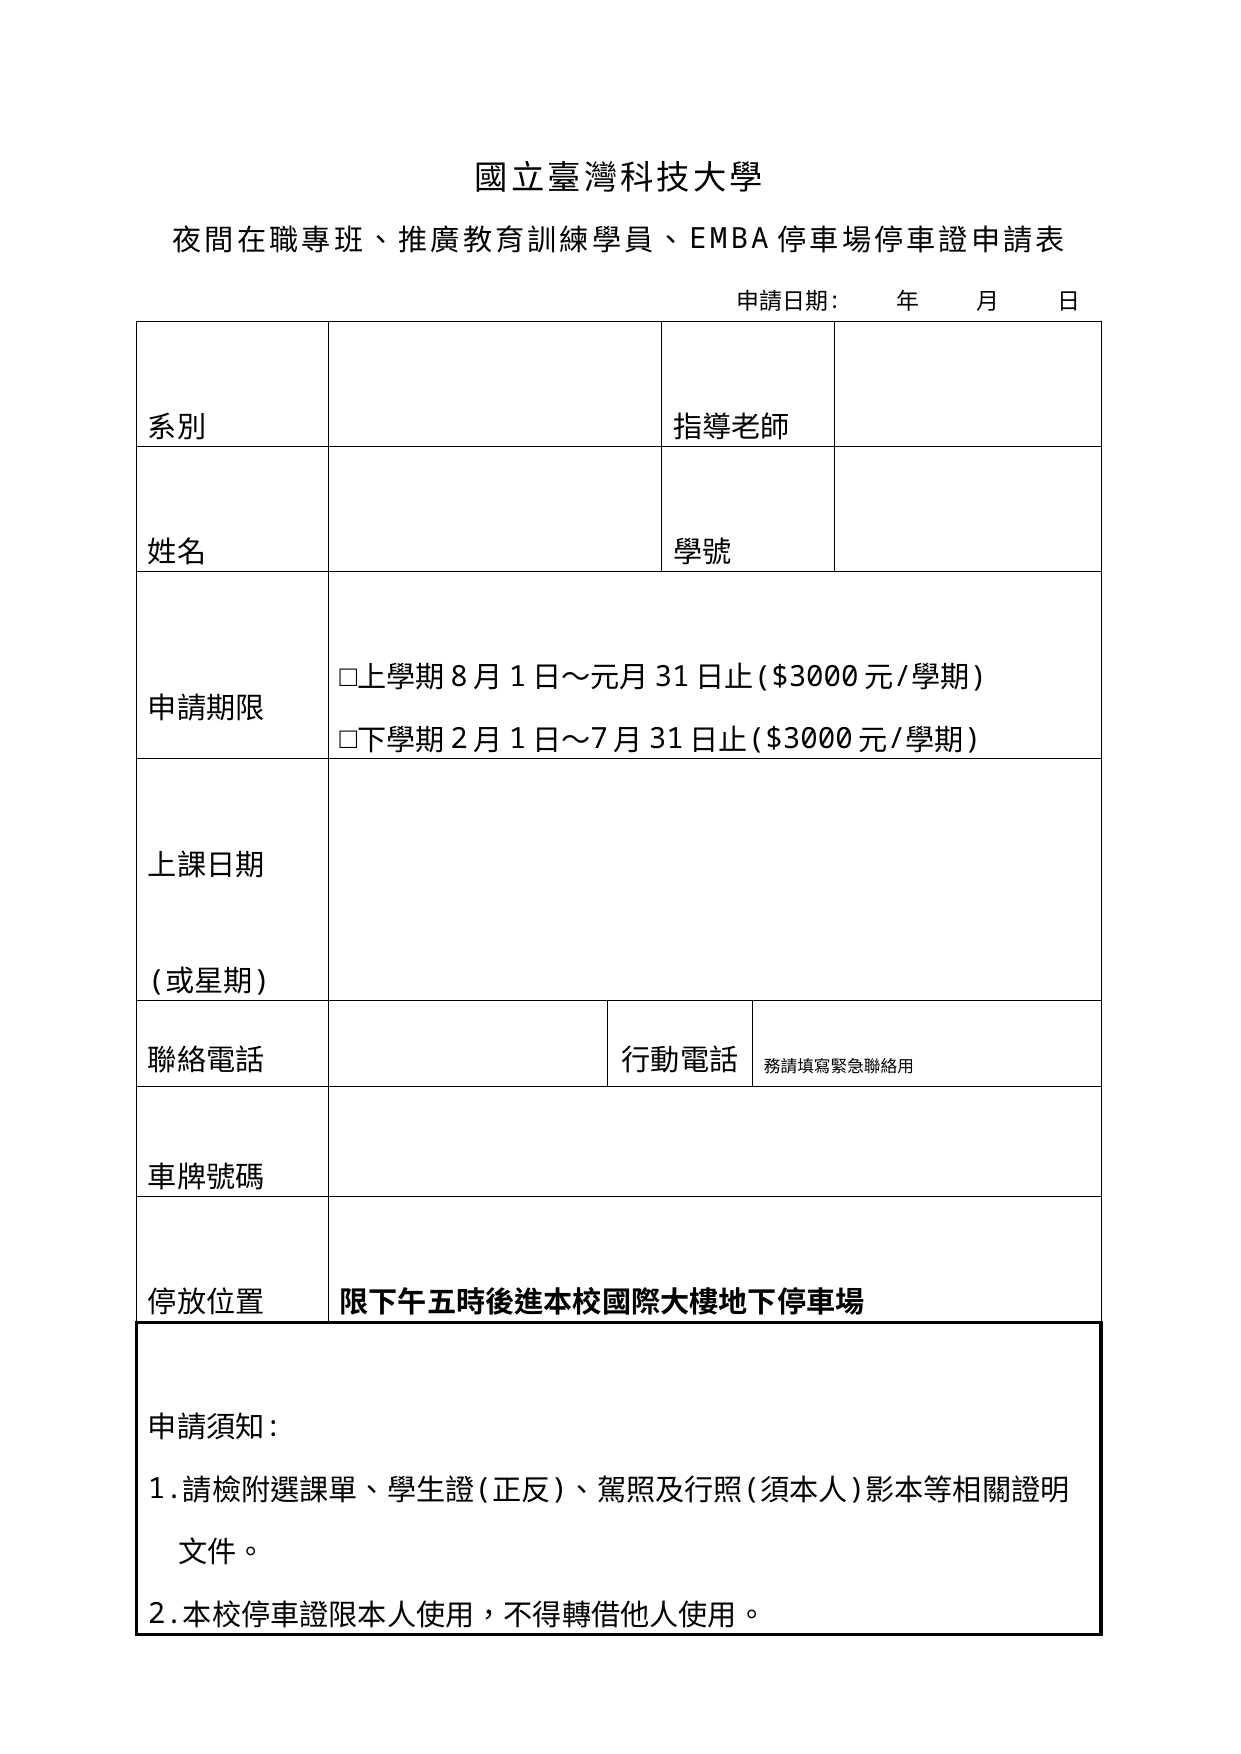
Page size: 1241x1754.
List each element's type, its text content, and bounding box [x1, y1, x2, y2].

text 國立臺灣科技大學 [112, 133, 1125, 196]
table_cell 限下午五時後進本校國際大樓地下停車場 [329, 1197, 1101, 1321]
table_cell 行動電話 [608, 1001, 752, 1086]
table_cell 申請須知: 1.請檢附選課單、學生證(正反)、駕照及行照(須本人)影本等相關證明文件。 2.本校停車證限本人使用，不得轉借他人使用。 [138, 1324, 1099, 1633]
table_cell [329, 759, 1101, 1000]
table_header [835, 322, 1101, 446]
table_cell 聯絡電話 [137, 1001, 328, 1086]
text 夜間在職專班、推廣教育訓練學員、EMBA停車場停車證申請表 [112, 196, 1125, 258]
table_cell 上課日期 (或星期) [137, 759, 328, 1000]
table_cell [329, 447, 661, 571]
table_cell [835, 447, 1101, 571]
table_cell [329, 1001, 607, 1086]
table_header 系別 [137, 322, 328, 446]
table_cell [329, 1087, 1101, 1196]
table_cell 停放位置 [137, 1197, 328, 1321]
text 申請日期: 年 月 日 [112, 258, 1091, 321]
table_cell 車牌號碼 [137, 1087, 328, 1196]
table_header 指導老師 [662, 322, 834, 446]
table_header [329, 322, 661, 446]
table_cell 學號 [662, 447, 834, 571]
table_cell □上學期8月1日～元月31日止($3000元/學期) □下學期2月1日～7月31日止($3000元/學期) [329, 572, 1101, 758]
table_cell 務請填寫緊急聯絡用 [753, 1001, 1101, 1086]
table_cell 申請期限 [137, 572, 328, 758]
table_cell 姓名 [137, 447, 328, 571]
